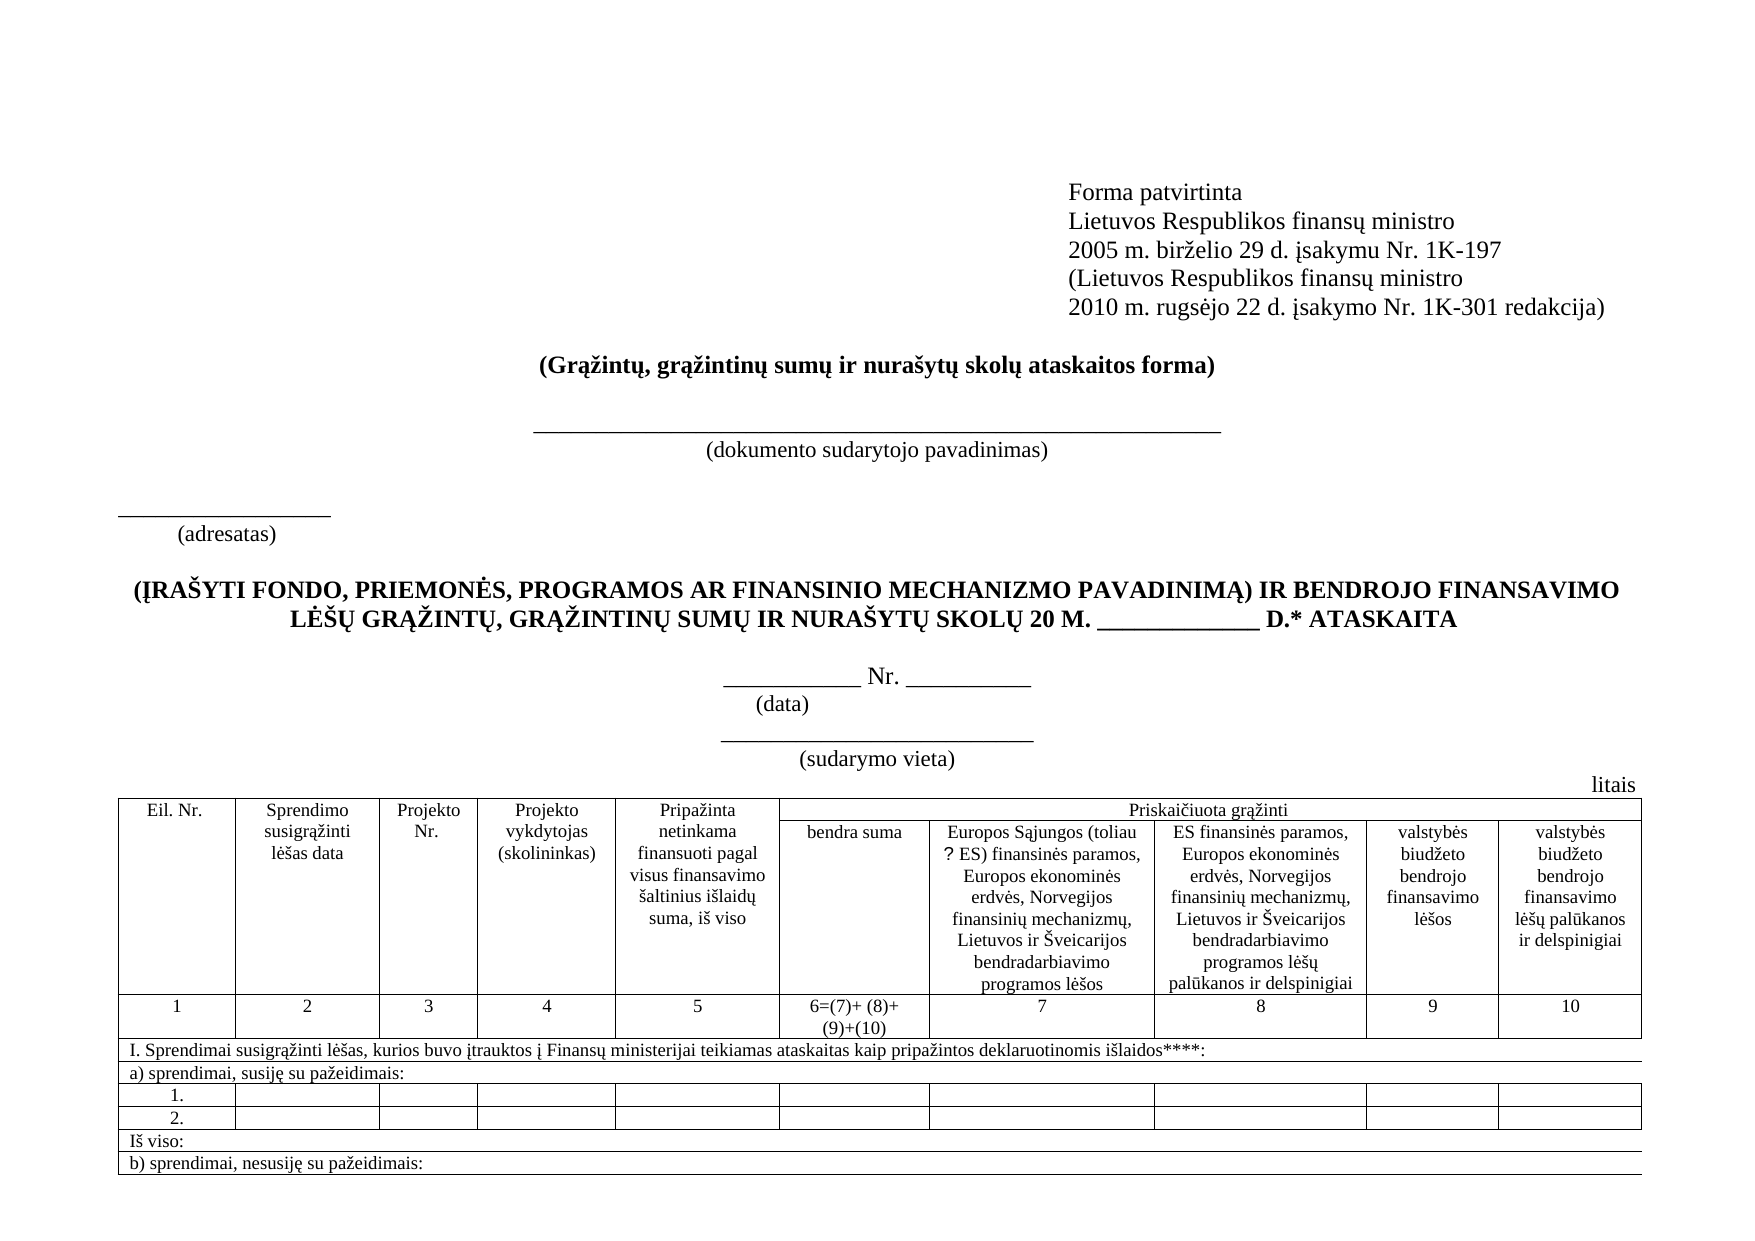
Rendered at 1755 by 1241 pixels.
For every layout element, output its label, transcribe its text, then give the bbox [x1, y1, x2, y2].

text litais [118, 771, 1636, 798]
table_cell [236, 1107, 379, 1128]
table_cell 2. [119, 1107, 235, 1128]
table_cell 7 [930, 995, 1154, 1038]
table_cell [779, 1130, 929, 1151]
table_cell [779, 1152, 929, 1174]
text (data) [756, 690, 1636, 716]
table_cell [1155, 1084, 1366, 1106]
table_cell [380, 1107, 477, 1128]
table_cell 5 [616, 995, 779, 1038]
table_cell [1499, 1130, 1642, 1151]
table_header Eil. Nr. [119, 799, 235, 994]
text (Grąžintų, grąžintinų sumų ir nurašytų skolų ataskaitos forma) [118, 350, 1636, 378]
table_cell 3 [380, 995, 477, 1038]
table_cell [1367, 1062, 1499, 1083]
table_cell 1 [119, 995, 235, 1038]
table_cell 2 [236, 995, 379, 1038]
table_cell [779, 1062, 929, 1083]
table_cell I. Sprendimai susigrąžinti lėšas, kurios buvo įtrauktos į Finansų ministerijai teikiamas ataskaitas kaip pripažintos deklaruotinomis išlaidos****: [119, 1039, 1642, 1061]
table_cell [478, 1130, 616, 1151]
text (Lietuvos Respublikos finansų ministro [1068, 263, 1636, 292]
table_header Priskaičiuota grąžinti [780, 799, 1641, 820]
table_cell [929, 1152, 1154, 1174]
table_cell [1367, 1107, 1498, 1128]
text 2005 m. birželio 29 d. įsakymu Nr. 1K-197 [1068, 235, 1636, 263]
table_cell [1367, 1130, 1499, 1151]
text Lietuvos Respublikos finansų ministro [1068, 206, 1636, 235]
table_cell b) sprendimai, nesusiję su pažeidimais: [119, 1152, 616, 1174]
table_cell [930, 1107, 1154, 1128]
table_cell [1154, 1130, 1367, 1151]
table_cell [1499, 1152, 1642, 1174]
text Forma patvirtinta [1068, 177, 1636, 206]
table_cell [1154, 1152, 1367, 1174]
text (sudarymo vieta) [118, 745, 1636, 771]
table_cell 8 [1155, 995, 1366, 1038]
table_cell [1499, 1107, 1641, 1128]
table_cell valstybės biudžeto bendrojo finansavimo lėšų palūkanos ir delspinigiai [1499, 821, 1641, 994]
table_cell [616, 1152, 779, 1174]
table_cell [1367, 1152, 1499, 1174]
table_cell ES finansinės paramos, Europos ekonominės erdvės, Norvegijos finansinių mechanizmų, Lietuvos ir Šveicarijos bendradarbiavimo programos lėšų palūkanos ir delspinigiai [1155, 821, 1366, 994]
table_cell 9 [1367, 995, 1498, 1038]
text (ĮRAŠYTI FONDO, PRIEMONĖS, PROGRAMOS AR FINANSINIO MECHANIZMO PAVADINIMĄ) IR BENDROJO FINANSAVIMO LĖŠŲ GRĄŽINTŲ, GRĄŽINTINŲ SUMŲ IR NURAŠYTŲ SKOLŲ 20 M. _____________ D.* ATASKAITA [118, 575, 1636, 632]
table_cell 4 [478, 995, 615, 1038]
table_cell [478, 1084, 615, 1106]
table_header Projekto vykdytojas (skolininkas) [478, 799, 615, 994]
table_cell [1499, 1084, 1641, 1106]
table_cell 1. [119, 1084, 235, 1106]
table_cell [780, 1084, 929, 1106]
text _______________________________________________________ [118, 407, 1636, 436]
table_cell [929, 1130, 1154, 1151]
table_cell [929, 1062, 1154, 1083]
text _________________________ [118, 716, 1636, 745]
table_cell Iš viso: [119, 1130, 379, 1151]
table_cell [1367, 1084, 1498, 1106]
table_cell [616, 1062, 779, 1083]
text (adresatas) [118, 520, 1636, 546]
table_header Pripažinta netinkama finansuoti pagal visus finansavimo šaltinius išlaidų suma, iš viso [616, 799, 779, 994]
text (dokumento sudarytojo pavadinimas) [118, 436, 1636, 462]
table_cell Europos Sąjungos (toliau ? ES) finansinės paramos, Europos ekonominės erdvės, Norvegijos finansinių mechanizmų, Lietuvos ir Šveicarijos bendradarbiavimo programos lėšos [930, 821, 1154, 994]
table_cell [1155, 1107, 1366, 1128]
table_cell [1154, 1062, 1367, 1083]
table_cell [380, 1084, 477, 1106]
table_cell valstybės biudžeto bendrojo finansavimo lėšos [1367, 821, 1498, 994]
table_header Projekto Nr. [380, 799, 477, 994]
table_cell [1499, 1062, 1642, 1083]
table_header Sprendimo susigrąžinti lėšas data [236, 799, 379, 994]
table_cell a) sprendimai, susiję su pažeidimais: [119, 1062, 616, 1083]
table_cell 6=(7)+ (8)+ (9)+(10) [780, 995, 929, 1038]
table_cell 10 [1499, 995, 1641, 1038]
table_cell bendra suma [780, 821, 929, 994]
table_cell [478, 1107, 615, 1128]
table_cell [236, 1084, 379, 1106]
text ___________ Nr. __________ [118, 661, 1636, 690]
table_cell [616, 1107, 779, 1128]
table_cell [780, 1107, 929, 1128]
table_cell [379, 1130, 478, 1151]
table_cell [616, 1130, 779, 1151]
text 2010 m. rugsėjo 22 d. įsakymo Nr. 1K-301 redakcija) [1068, 292, 1636, 321]
table_cell [616, 1084, 779, 1106]
text _________________ [118, 491, 1636, 520]
table_cell [930, 1084, 1154, 1106]
